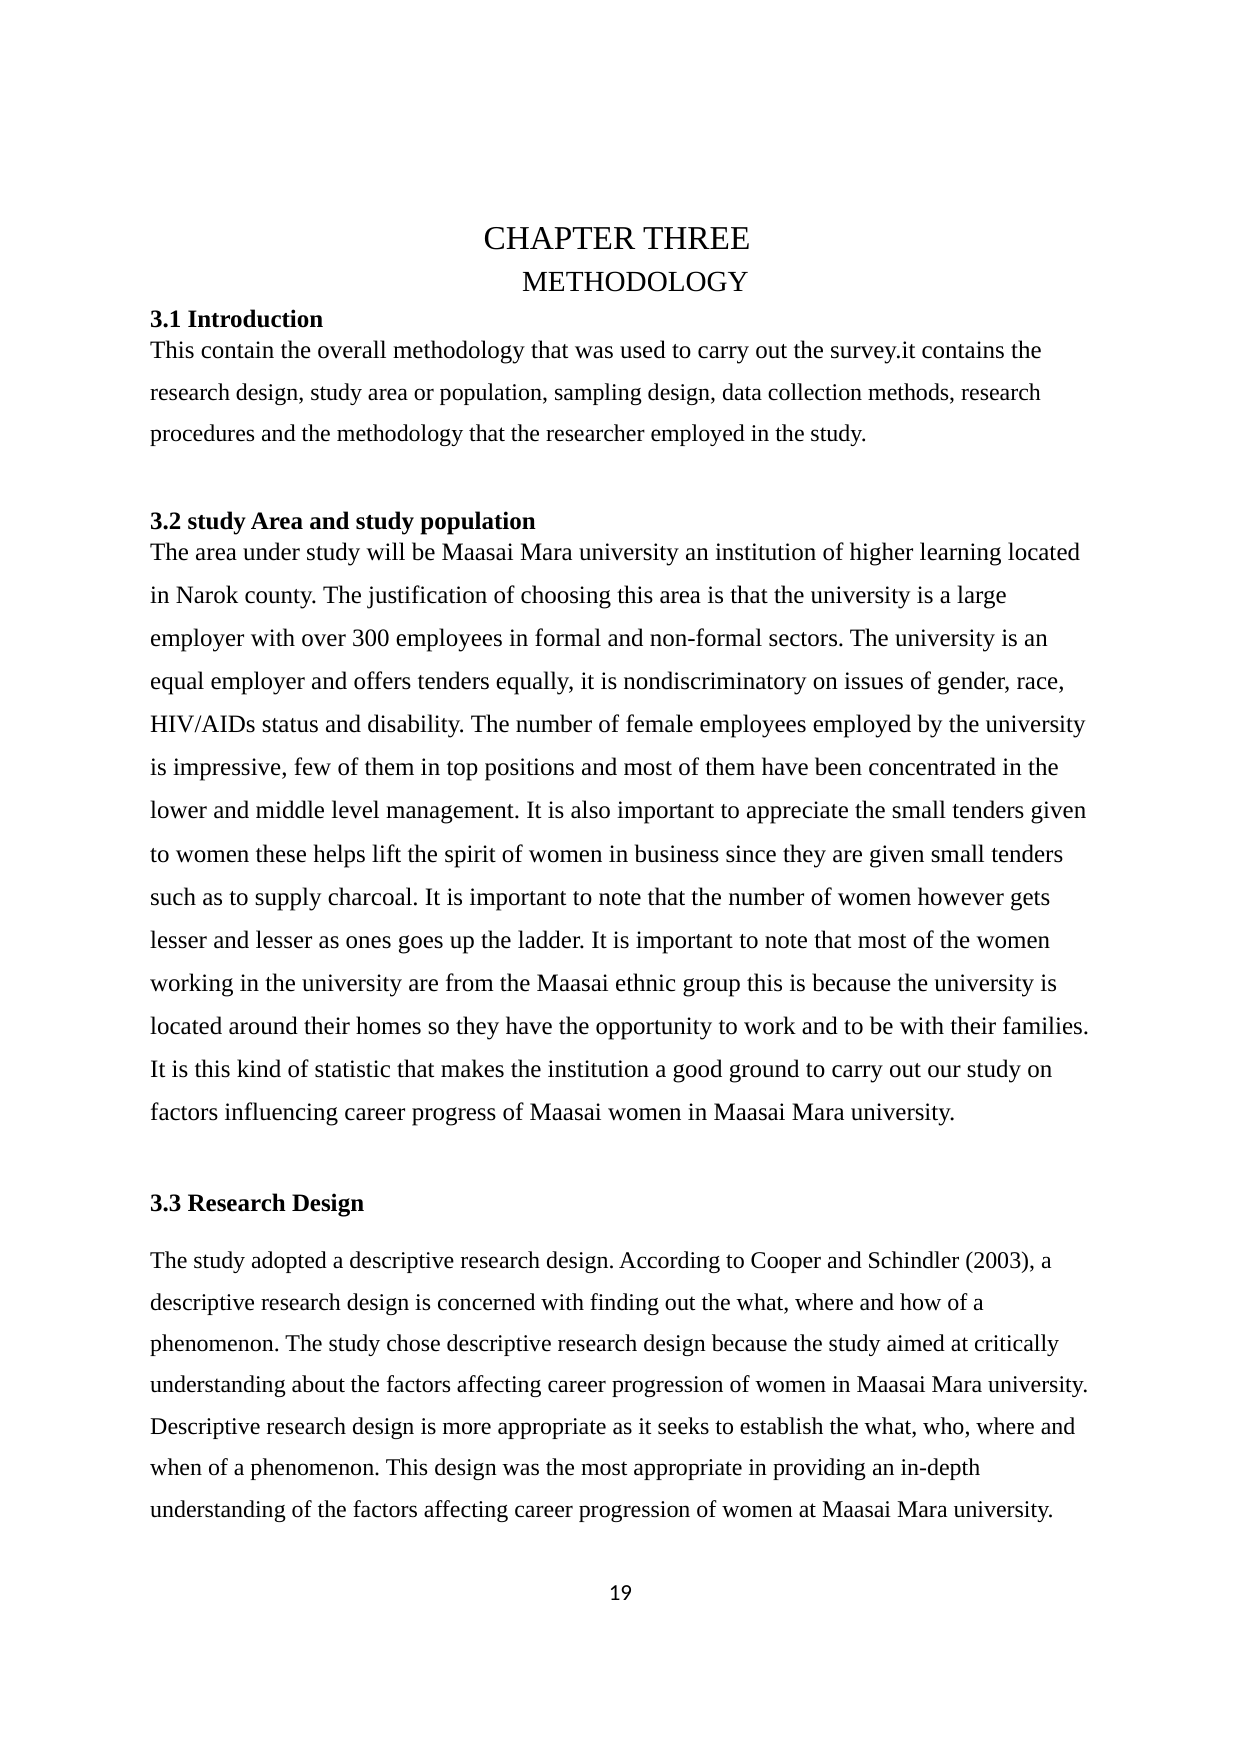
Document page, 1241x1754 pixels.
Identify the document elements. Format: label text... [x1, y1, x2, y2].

subtitle 3.2 study Area and study population [150, 506, 1090, 534]
subtitle METHODOLOGY [150, 264, 1090, 297]
text This contain the overall methodology that was used to carry out the survey.it contains the research design, study area or population, sampling design, data collection methods, research procedures and the methodology that the researcher employed in the study. [150, 335, 1090, 446]
subtitle 3.3 Research Design [150, 1188, 1090, 1217]
subtitle CHAPTER THREE [150, 218, 1090, 256]
text The study adopted a descriptive research design. According to Cooper and Schindler (2003), a descriptive research design is concerned with finding out the what, where and how of a phenomenon. The study chose descriptive research design because the study aimed at critically understanding about the factors affecting career progression of women in Maasai Mara university. Descriptive research design is more appropriate as it seeks to establish the what, who, where and when of a phenomenon. This design was the most appropriate in providing an in-depth understanding of the factors affecting career progression of women at Maasai Mara university. [150, 1246, 1090, 1522]
text The area under study will be Maasai Mara university an institution of higher learning located in Narok county. The justification of choosing this area is that the university is a large employer with over 300 employees in formal and non-formal sectors. The university is an equal employer and offers tenders equally, it is nondiscriminatory on issues of gender, race, HIV/AIDs status and disability. The number of female employees employed by the university is impressive, few of them in top positions and most of them have been concentrated in the lower and middle level management. It is also important to appreciate the small tenders given to women these helps lift the spirit of women in business since they are given small tenders such as to supply charcoal. It is important to note that the number of women however gets lesser and lesser as ones goes up the ladder. It is important to note that most of the women working in the university are from the Maasai ethnic group this is because the university is located around their homes so they have the opportunity to work and to be with their families. It is this kind of statistic that makes the institution a good ground to carry out our study on factors influencing career progress of Maasai women in Maasai Mara university. [150, 537, 1090, 1126]
subtitle 3.1 Introduction [150, 304, 1090, 333]
